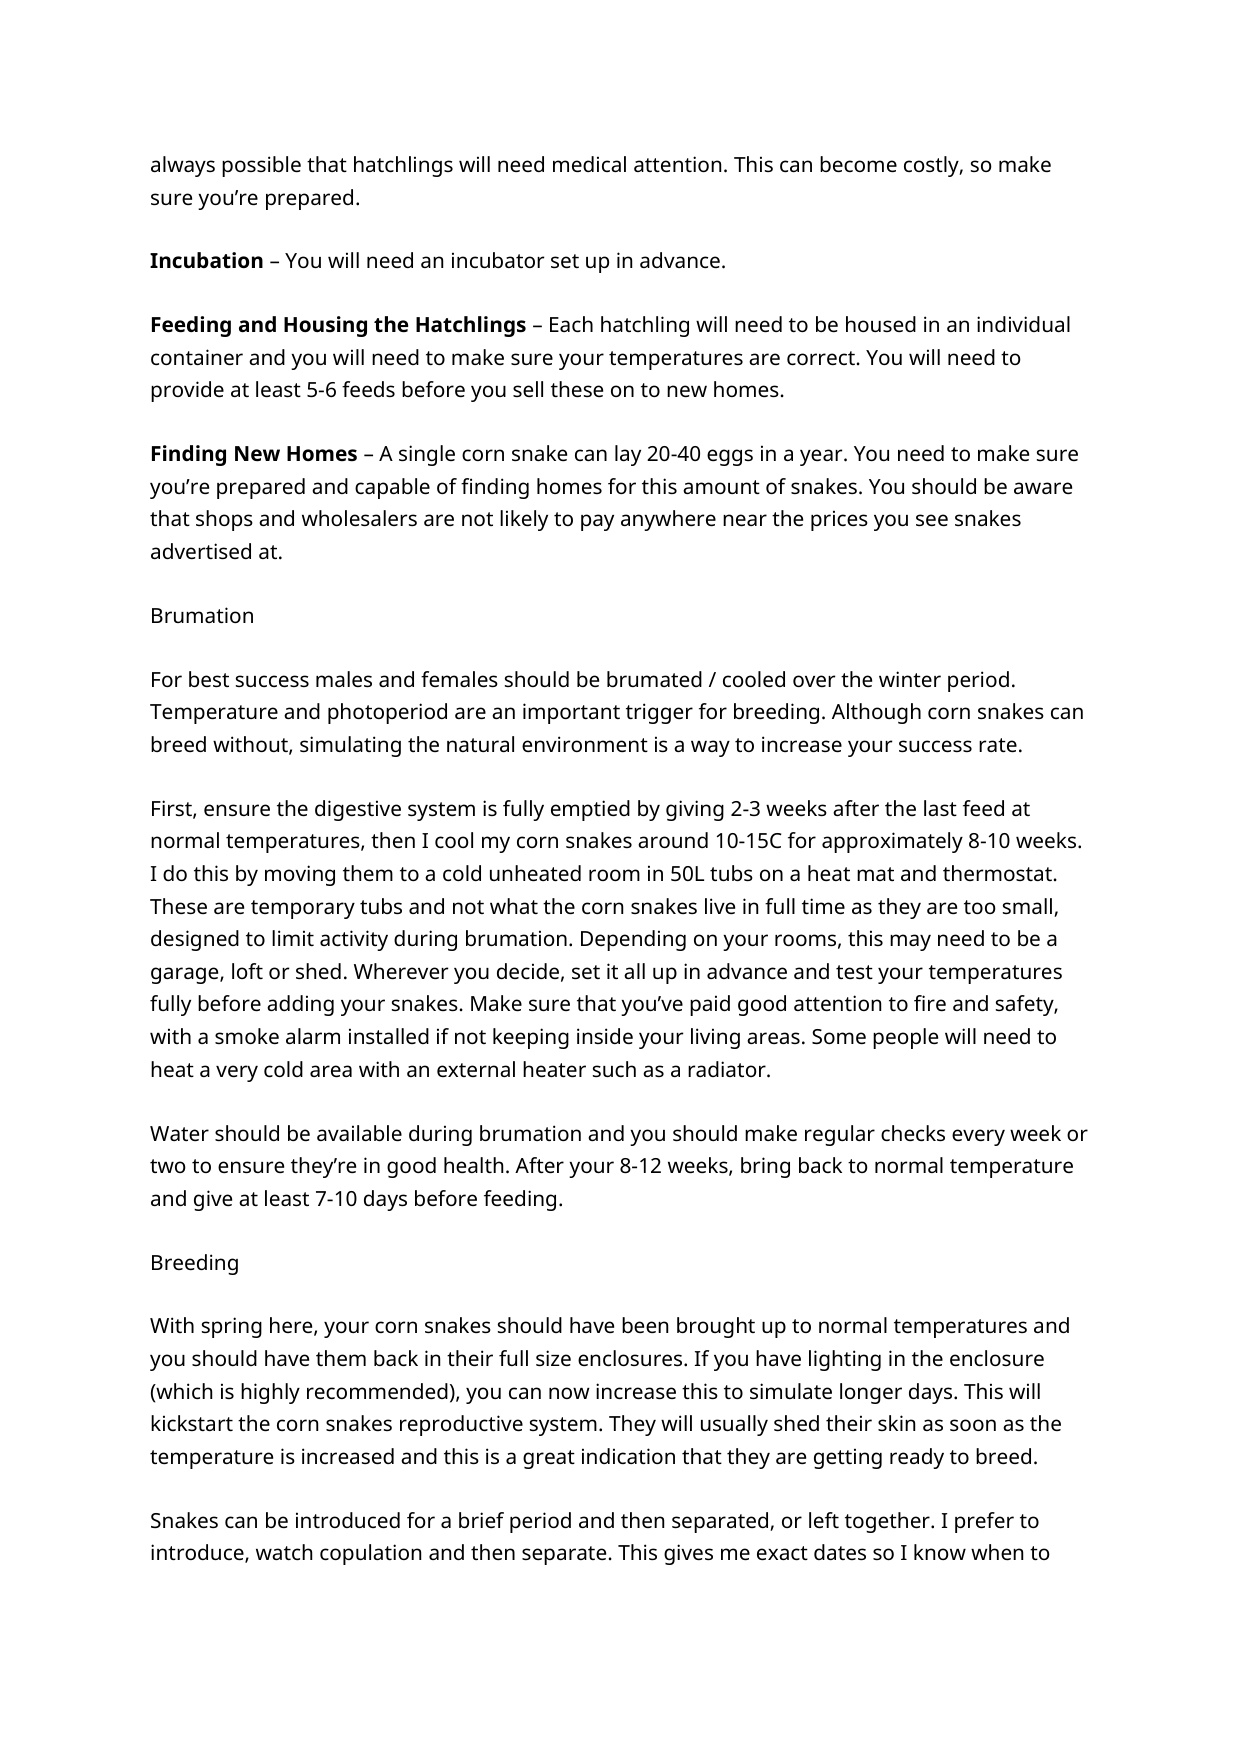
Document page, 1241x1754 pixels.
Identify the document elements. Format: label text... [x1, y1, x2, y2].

text Incubation – You will need an incubator set up in advance. [150, 246, 1090, 275]
text Finding New Homes – A single corn snake can lay 20-40 eggs in a year. You need to make sure you’re prepared and capable of finding homes for this amount of snakes. You should be aware that shops and wholesalers are not likely to pay anywhere near the prices you see snakes advertised at. [150, 439, 1090, 566]
text First, ensure the digestive system is fully emptied by giving 2-3 weeks after the last feed at normal temperatures, then I cool my corn snakes around 10-15C for approximately 8-10 weeks. I do this by moving them to a cold unheated room in 50L tubs on a heat mat and thermostat. These are temporary tubs and not what the corn snakes live in full time as they are too small, designed to limit activity during brumation. Depending on your rooms, this may need to be a garage, loft or shed. Wherever you decide, set it all up in advance and test your temperatures fully before adding your snakes. Make sure that you’ve paid good attention to fire and safety, with a smoke alarm installed if not keeping inside your living areas. Some people will need to heat a very cold area with an external heater such as a radiator. [150, 794, 1090, 1083]
text Snakes can be introduced for a brief period and then separated, or left together. I prefer to introduce, watch copulation and then separate. This gives me exact dates so I know when to [150, 1506, 1090, 1567]
text Brumation [150, 601, 1090, 629]
text Water should be available during brumation and you should make regular checks every week or two to ensure they’re in good health. After your 8-12 weeks, bring back to normal temperature and give at least 7-10 days before feeding. [150, 1119, 1090, 1212]
text Breeding [150, 1248, 1090, 1276]
text Feeding and Housing the Hatchlings – Each hatchling will need to be housed in an individual container and you will need to make sure your temperatures are correct. You will need to provide at least 5-6 feeds before you sell these on to new homes. [150, 310, 1090, 404]
text always possible that hatchlings will need medical attention. This can become costly, so make sure you’re prepared. [150, 150, 1090, 211]
text With spring here, your corn snakes should have been brought up to normal temperatures and you should have them back in their full size enclosures. If you have lighting in the enclosure (which is highly recommended), you can now increase this to simulate longer days. This will kickstart the corn snakes reproductive system. They will usually shed their skin as soon as the temperature is increased and this is a great indication that they are getting ready to breed. [150, 1312, 1090, 1470]
text For best success males and females should be brumated / cooled over the winter period. Temperature and photoperiod are an important trigger for breeding. Although corn snakes can breed without, simulating the natural environment is a way to increase your success rate. [150, 665, 1090, 758]
